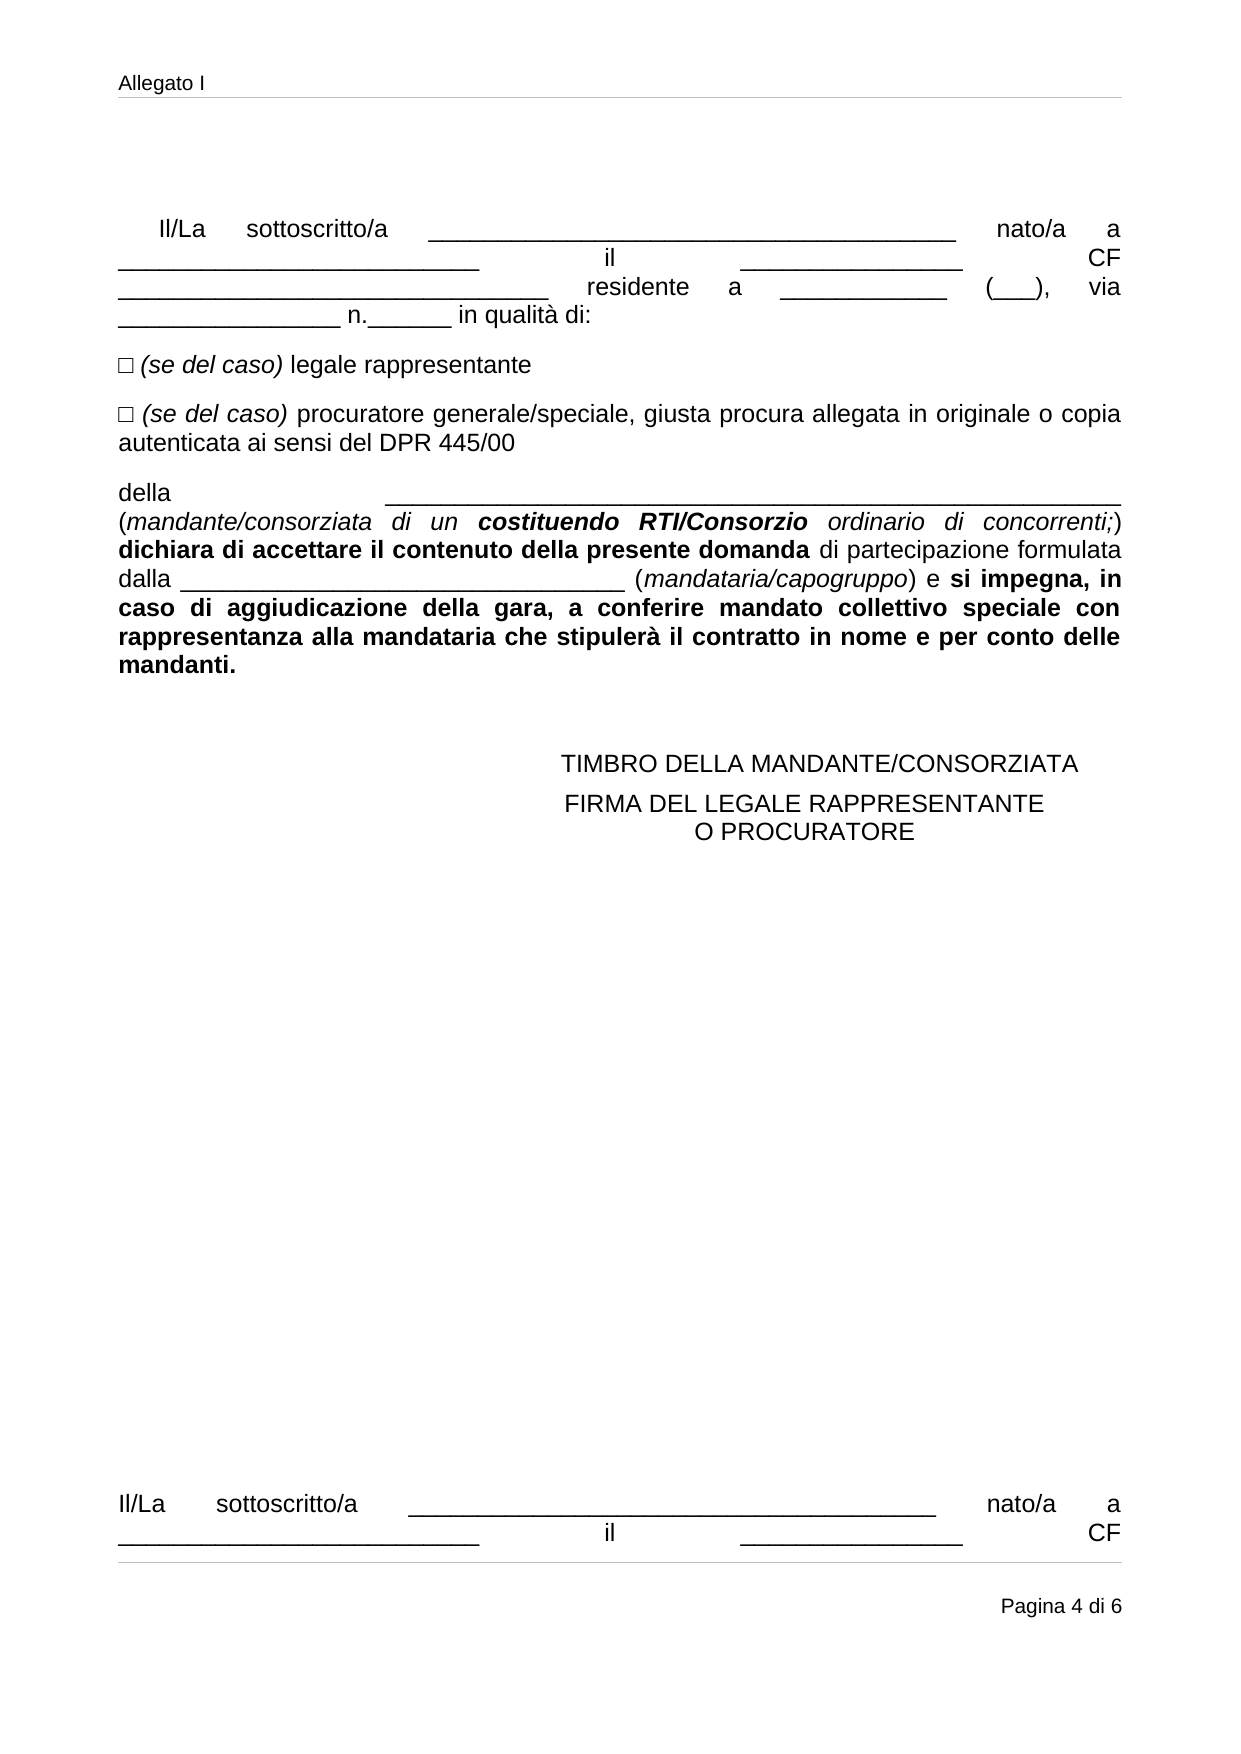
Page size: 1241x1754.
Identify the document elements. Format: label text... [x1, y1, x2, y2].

text FIRMA DEL LEGALE RAPPRESENTANTE [487, 788, 1122, 817]
text della _____________________________________________________ (mandante/consorziata di un costituendo RTI/Consorzio ordinario di concorrenti;) dichiara di accettare il contenuto della presente domanda di partecipazione formulata dalla ________________________________ (mandataria/capogruppo) e si impegna, in caso di aggiudicazione della gara, a conferire mandato collettivo speciale con rappresentanza alla mandataria che stipulerà il contratto in nome e per conto delle mandanti. [118, 478, 1122, 679]
text TIMBRO DELLA MANDANTE/CONSORZIATA [487, 749, 1122, 778]
text O PROCURATORE [487, 817, 1122, 846]
text □ (se del caso) procuratore generale/speciale, giusta procura allegata in originale o copia autenticata ai sensi del DPR 445/00 [118, 399, 1122, 457]
text Il/La sottoscritto/a ______________________________________ nato/a a __________________________ il ________________ CF [118, 1489, 1122, 1546]
text Il/La sottoscritto/a ______________________________________ nato/a a __________________________ il ________________ CF _______________________________ residente a ____________ (___), via ________________ n.______ in qualità di: [118, 214, 1122, 329]
text □ (se del caso) legale rappresentante [118, 350, 1122, 378]
